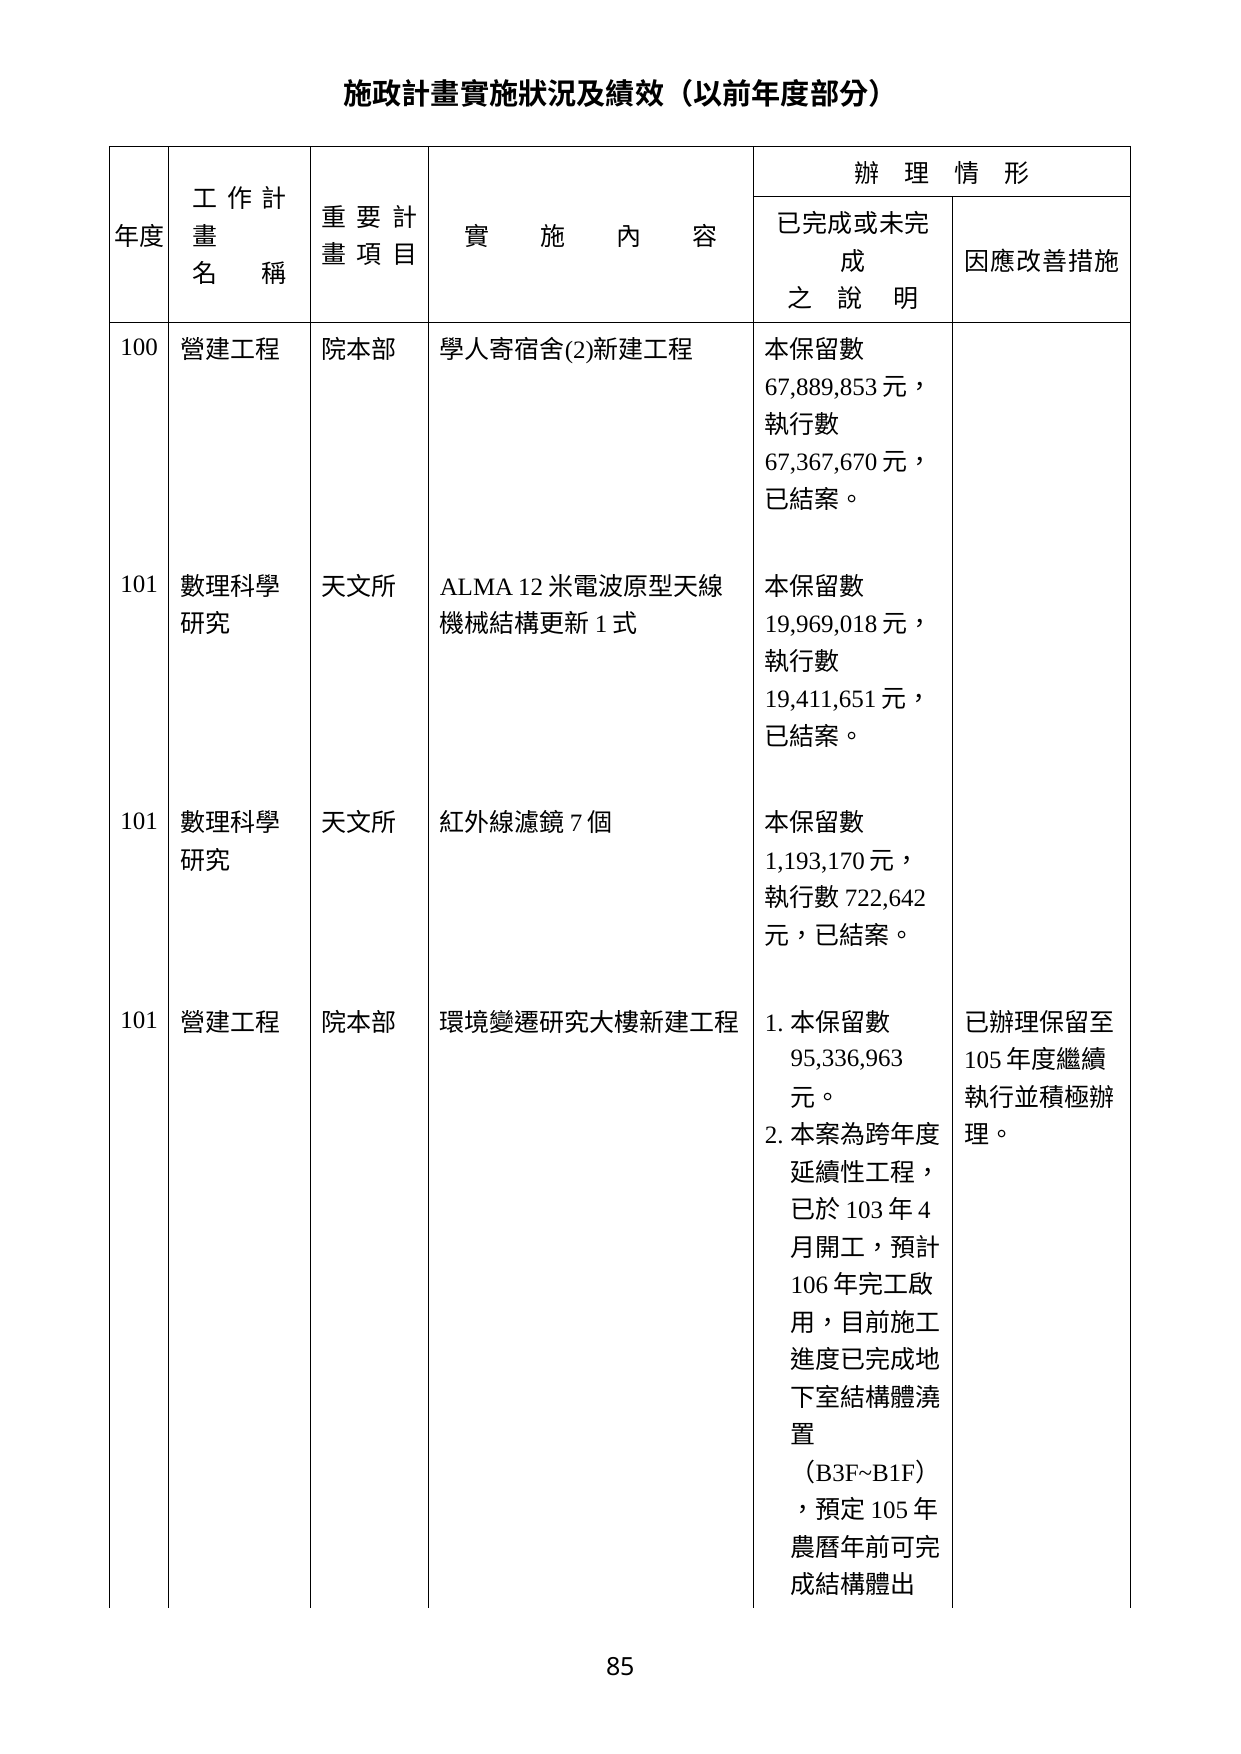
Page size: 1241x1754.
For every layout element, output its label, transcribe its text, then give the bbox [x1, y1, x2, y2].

table_cell 已辦理保留至105年度繼續執行並積極辦理。 [953, 996, 1130, 1608]
table_cell 天文所 [311, 560, 428, 796]
table_header 辦理情形 [754, 147, 1130, 196]
table_cell 數理科學研究 [169, 560, 310, 796]
table_header 重要計畫項目 [311, 147, 428, 322]
table_cell [953, 796, 1130, 996]
table_cell 紅外線濾鏡7個 [429, 796, 753, 996]
table_cell 本保留數95,336,963元。 本案為跨年度延續性工程，已於103年4月開工，預計106年完工啟用，目前施工進度已完成地下室結構體澆置（B3F~B1F），預定105年農曆年前可完成結構體出 [754, 996, 952, 1608]
table_header 年度 [110, 147, 168, 322]
table_cell 天文所 [311, 796, 428, 996]
table_cell 學人寄宿舍(2)新建工程 [429, 323, 753, 559]
table_cell ALMA 12米電波原型天線機械結構更新1式 [429, 560, 753, 796]
table_cell 環境變遷研究大樓新建工程 [429, 996, 753, 1608]
table_cell 100 [110, 323, 168, 559]
table_cell 101 [110, 996, 168, 1608]
table_cell [953, 323, 1130, 559]
table_cell 營建工程 [169, 996, 310, 1608]
table_header 工作計畫 名稱 [169, 147, 310, 322]
table_cell 院本部 [311, 323, 428, 559]
table_cell 營建工程 [169, 323, 310, 559]
table_cell 因應改善措施 [953, 197, 1130, 322]
table_cell 院本部 [311, 996, 428, 1608]
table_cell 本保留數19,969,018元，執行數19,411,651元，已結案。 [754, 560, 952, 796]
table_cell 本保留數1,193,170元，執行數722,642元，已結案。 [754, 796, 952, 996]
table_cell 已完成或未完成 之 說 明 [754, 197, 952, 322]
table_cell 101 [110, 560, 168, 796]
table_header 實施內容 [429, 147, 753, 322]
table_cell 101 [110, 796, 168, 996]
table_cell 數理科學研究 [169, 796, 310, 996]
table_cell 本保留數67,889,853元，執行數67,367,670元，已結案。 [754, 323, 952, 559]
table_cell [953, 560, 1130, 796]
